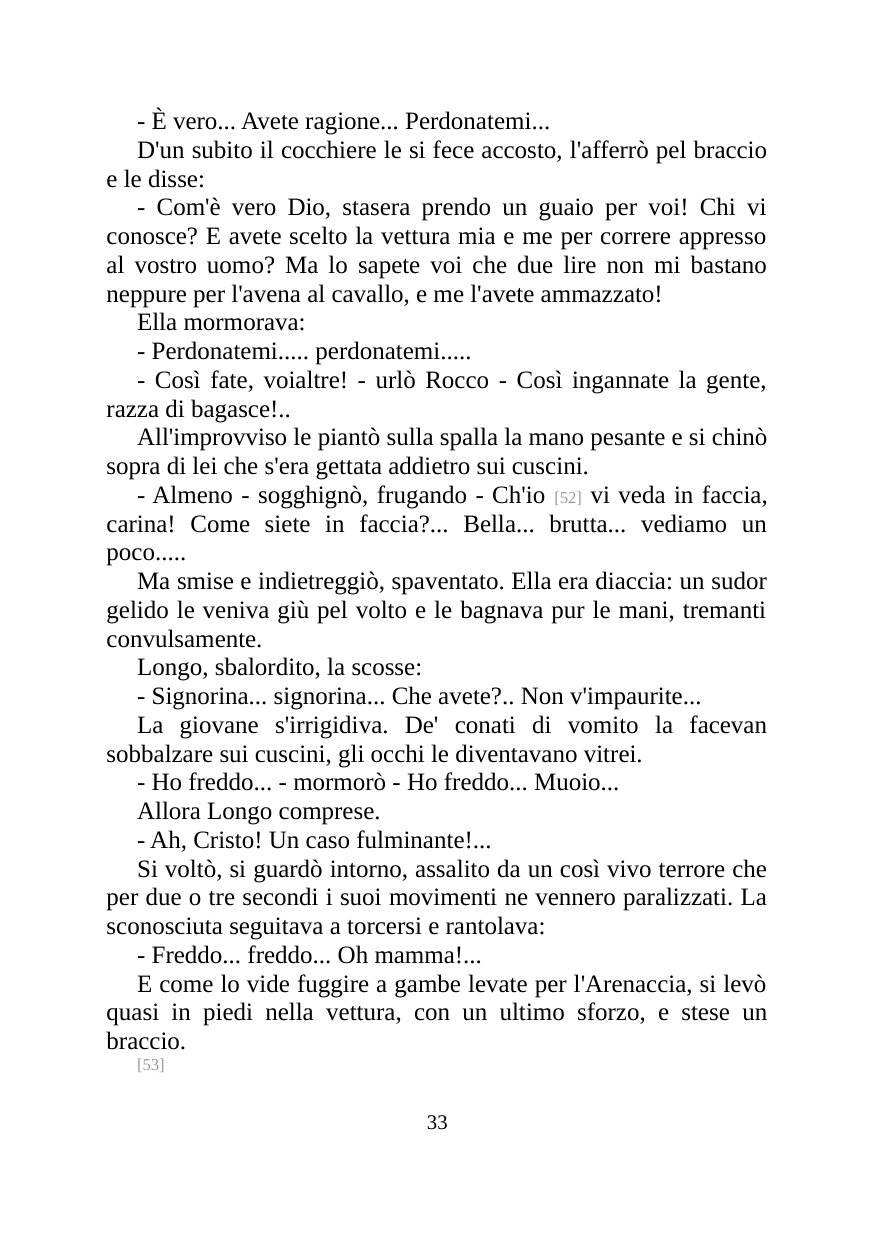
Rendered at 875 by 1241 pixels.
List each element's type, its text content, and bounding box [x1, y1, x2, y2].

text Allora Longo comprese. [106, 796, 768, 825]
text Longo, sbalordito, la scosse: [106, 652, 768, 681]
text All'improvviso le piantò sulla spalla la mano pesante e si chinò sopra di lei che s'era gettata addietro sui cuscini. [106, 422, 768, 480]
text - Ho freddo... - mormorò - Ho freddo... Muoio... [106, 767, 768, 796]
text Ella mormorava: [106, 307, 768, 336]
text La giovane s'irrigidiva. De' conati di vomito la facevan sobbalzare sui cuscini, gli occhi le diventavano vitrei. [106, 710, 768, 767]
text - Ah, Cristo! Un caso fulminante!... [106, 825, 768, 854]
text [53] [165, 1055, 768, 1074]
text D'un subito il cocchiere le si fece accosto, l'afferrò pel braccio e le disse: [106, 135, 768, 192]
text Ma smise e indietreggiò, spaventato. Ella era diaccia: un sudor gelido le veniva giù pel volto e le bagnava pur le mani, tremanti convulsamente. [106, 566, 768, 652]
text - Freddo... freddo... Oh mamma!... [106, 940, 768, 969]
text - Almeno - sogghignò, frugando - Ch'io [52] vi veda in faccia, carina! Come siete in faccia?... Bella... brutta... vediamo un poco..... [106, 480, 768, 566]
text - È vero... Avete ragione... Perdonatemi... [106, 106, 768, 135]
text - Signorina... signorina... Che avete?.. Non v'impaurite... [106, 681, 768, 710]
text [53] [106, 1055, 137, 1074]
text Si voltò, si guardò intorno, assalito da un così vivo terrore che per due o tre secondi i suoi movimenti ne vennero paralizzati. La sconosciuta seguitava a torcersi e rantolava: [106, 854, 768, 940]
text E come lo vide fuggire a gambe levate per l'Arenaccia, si levò quasi in piedi nella vettura, con un ultimo sforzo, e stese un braccio. [106, 969, 768, 1055]
text - Così fate, voialtre! - urlò Rocco - Così ingannate la gente, razza di bagasce!.. [106, 365, 768, 422]
text - Com'è vero Dio, stasera prendo un guaio per voi! Chi vi conosce? E avete scelto la vettura mia e me per correre appresso al vostro uomo? Ma lo sapete voi che due lire non mi bastano neppure per l'avena al cavallo, e me l'avete ammazzato! [106, 192, 768, 307]
text - Perdonatemi..... perdonatemi..... [106, 336, 768, 365]
